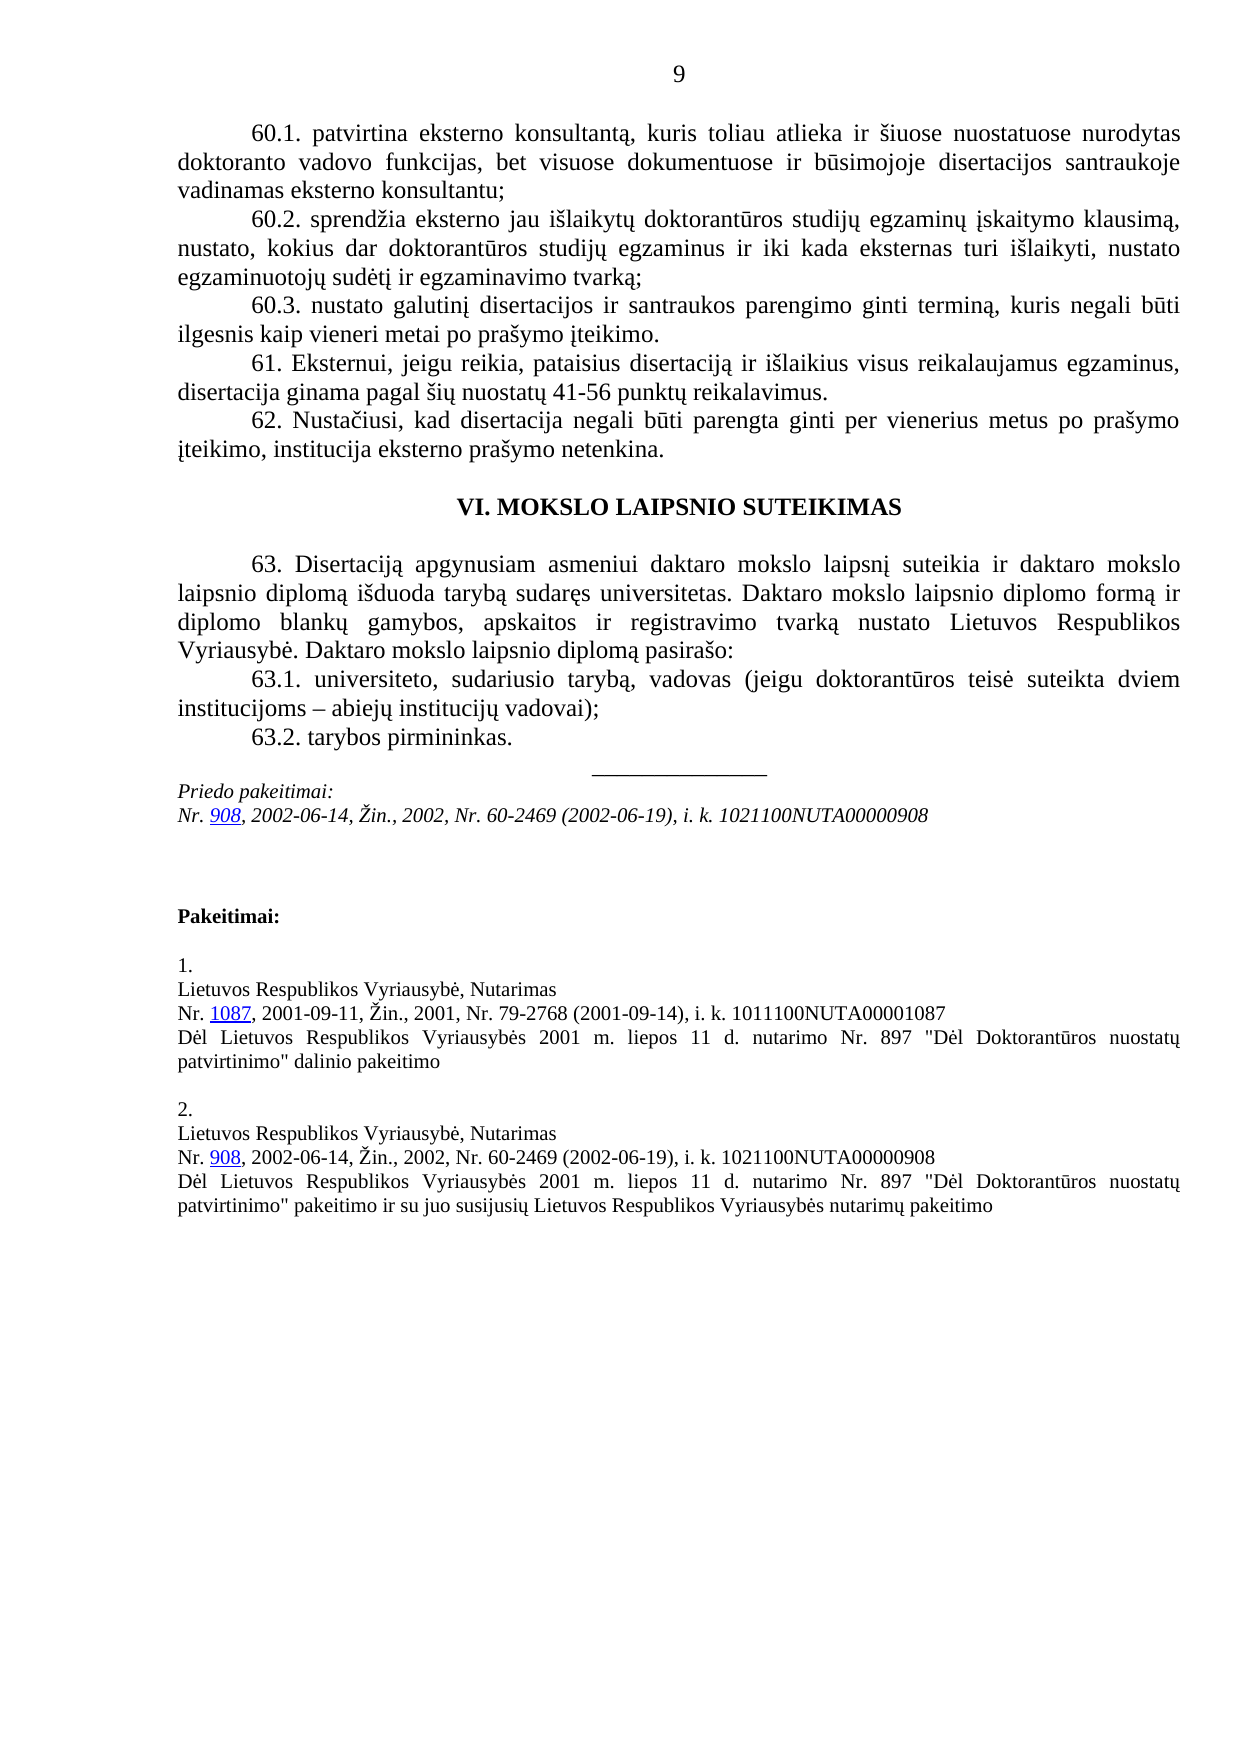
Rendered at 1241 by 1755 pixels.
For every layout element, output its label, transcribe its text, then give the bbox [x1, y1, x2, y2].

text 60.3. nustato galutinį disertacijos ir santraukos parengimo ginti terminą, kuris negali būti ilgesnis kaip vieneri metai po prašymo įteikimo. [177, 291, 1181, 348]
text 1. [177, 952, 1181, 977]
text 63.1. universiteto, sudariusio tarybą, vadovas (jeigu doktorantūros teisė suteikta dviem institucijoms – abiejų institucijų vadovai); [177, 664, 1181, 722]
text Lietuvos Respublikos Vyriausybė, Nutarimas [177, 977, 1181, 1001]
text 63. Disertaciją apgynusiam asmeniui daktaro mokslo laipsnį suteikia ir daktaro mokslo laipsnio diplomą išduoda tarybą sudaręs universitetas. Daktaro mokslo laipsnio diplomo formą ir diplomo blankų gamybos, apskaitos ir registravimo tvarką nustato Lietuvos Respublikos Vyriausybė. Daktaro mokslo laipsnio diplomą pasirašo: [177, 549, 1181, 664]
text 62. Nustačiusi, kad disertacija negali būti parengta ginti per vienerius metus po prašymo įteikimo, institucija eksterno prašymo netenkina. [177, 406, 1181, 463]
text 60.1. patvirtina eksterno konsultantą, kuris toliau atlieka ir šiuose nuostatuose nurodytas doktoranto vadovo funkcijas, bet visuose dokumentuose ir būsimojoje disertacijos santraukoje vadinamas eksterno konsultantu; [177, 118, 1181, 204]
text Dėl Lietuvos Respublikos Vyriausybės 2001 m. liepos 11 d. nutarimo Nr. 897 "Dėl Doktorantūros nuostatų patvirtinimo" dalinio pakeitimo [177, 1025, 1181, 1073]
text Nr. 908, 2002-06-14, Žin., 2002, Nr. 60-2469 (2002-06-19), i. k. 1021100NUTA00000908 [177, 1145, 1181, 1169]
text Pakeitimai: [177, 904, 1181, 928]
text Nr. 908, 2002-06-14, Žin., 2002, Nr. 60-2469 (2002-06-19), i. k. 1021100NUTA00000908 [177, 803, 1181, 827]
text 63.2. tarybos pirmininkas. [177, 722, 1181, 751]
text 61. Eksternui, jeigu reikia, pataisius disertaciją ir išlaikius visus reikalaujamus egzaminus, disertacija ginama pagal šių nuostatų 41-56 punktų reikalavimus. [177, 348, 1181, 406]
text VI. MOKSLO LAIPSNIO SUTEIKIMAS [177, 492, 1181, 521]
text Priedo pakeitimai: [177, 779, 1181, 803]
text 2. [177, 1097, 1181, 1121]
text Nr. 1087, 2001-09-11, Žin., 2001, Nr. 79-2768 (2001-09-14), i. k. 1011100NUTA00001087 [177, 1001, 1181, 1025]
text Dėl Lietuvos Respublikos Vyriausybės 2001 m. liepos 11 d. nutarimo Nr. 897 "Dėl Doktorantūros nuostatų patvirtinimo" pakeitimo ir su juo susijusių Lietuvos Respublikos Vyriausybės nutarimų pakeitimo [177, 1169, 1181, 1217]
text Lietuvos Respublikos Vyriausybė, Nutarimas [177, 1121, 1181, 1145]
text 60.2. sprendžia eksterno jau išlaikytų doktorantūros studijų egzaminų įskaitymo klausimą, nustato, kokius dar doktorantūros studijų egzaminus ir iki kada eksternas turi išlaikyti, nustato egzaminuotojų sudėtį ir egzaminavimo tvarką; [177, 204, 1181, 291]
text ______________ [177, 751, 1181, 779]
